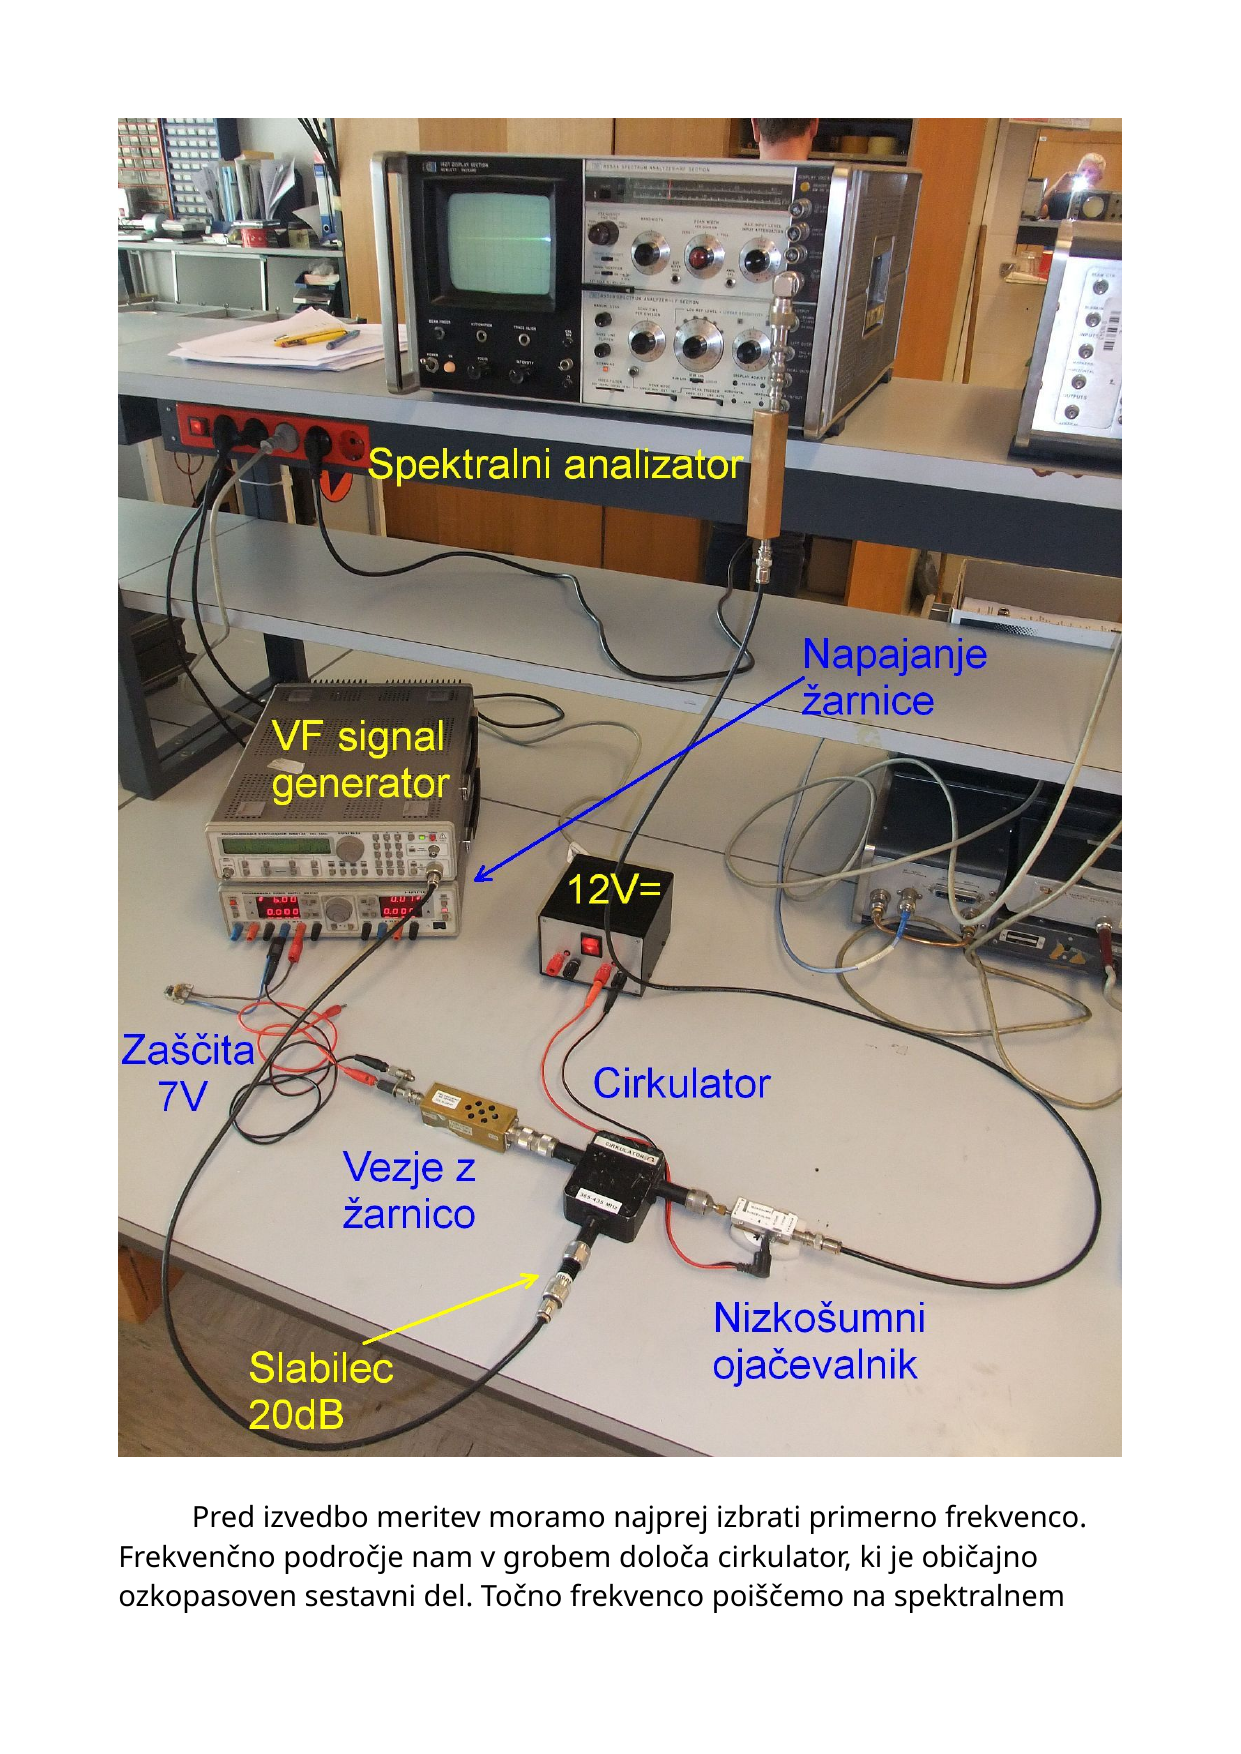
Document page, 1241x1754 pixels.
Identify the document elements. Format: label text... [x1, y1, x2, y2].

picture [118, 118, 1122, 1457]
text Pred izvedbo meritev moramo najprej izbrati primerno frekvenco. Frekvenčno področje nam v grobem določa cirkulator, ki je običajno ozkopasoven sestavni del. Točno frekvenco poiščemo na spektralnem [118, 1496, 1122, 1615]
